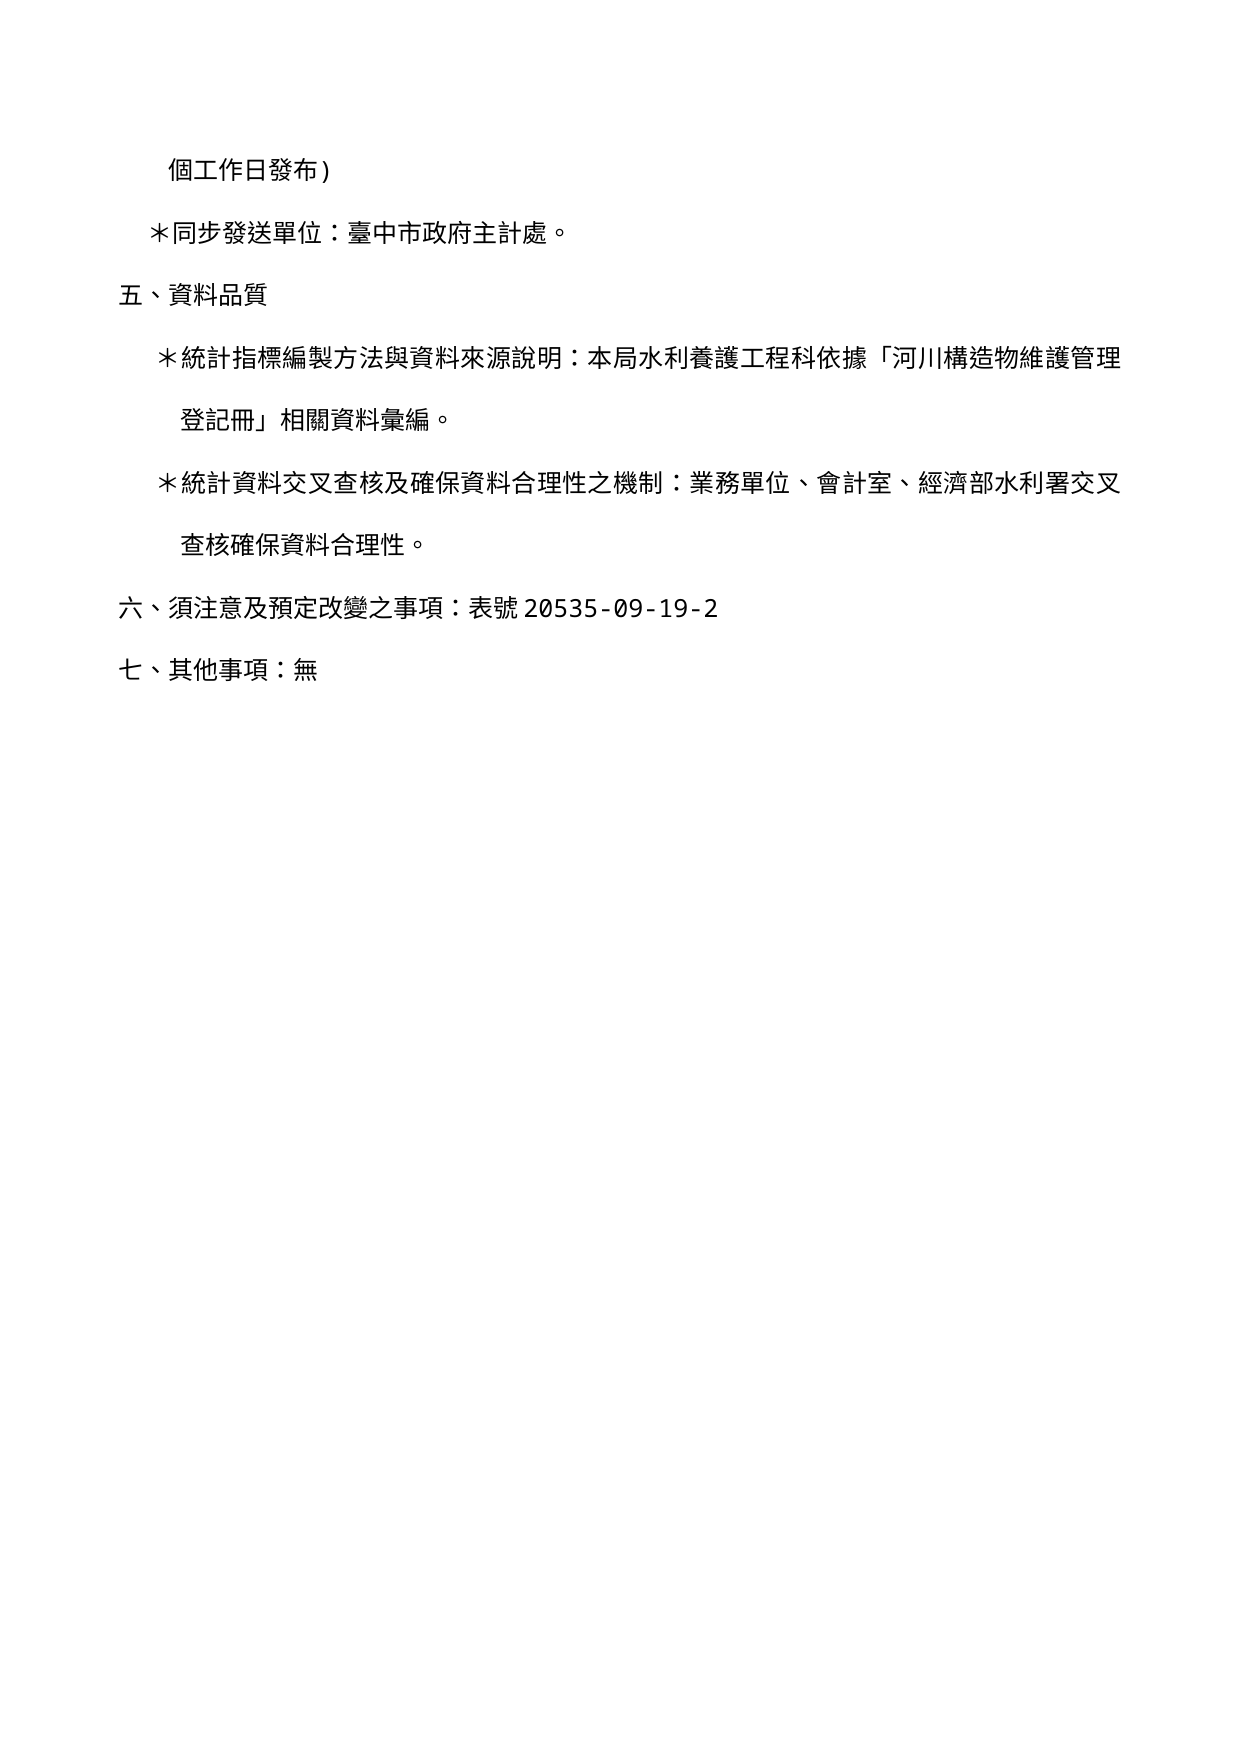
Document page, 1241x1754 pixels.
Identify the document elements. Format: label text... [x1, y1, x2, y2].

text 五、資料品質 [118, 252, 1122, 314]
text 個工作日發布) [118, 127, 1122, 189]
text 七、其他事項：無 [118, 627, 1122, 689]
text ＊同步發送單位：臺中市政府主計處。 [118, 189, 1122, 252]
text ＊統計資料交叉查核及確保資料合理性之機制：業務單位、會計室、經濟部水利署交叉查核確保資料合理性。 [156, 439, 1122, 564]
text 六、須注意及預定改變之事項：表號20535-09-19-2 [118, 564, 1122, 627]
text ＊統計指標編製方法與資料來源說明：本局水利養護工程科依據「河川構造物維護管理登記冊」相關資料彙編。 [156, 314, 1122, 439]
